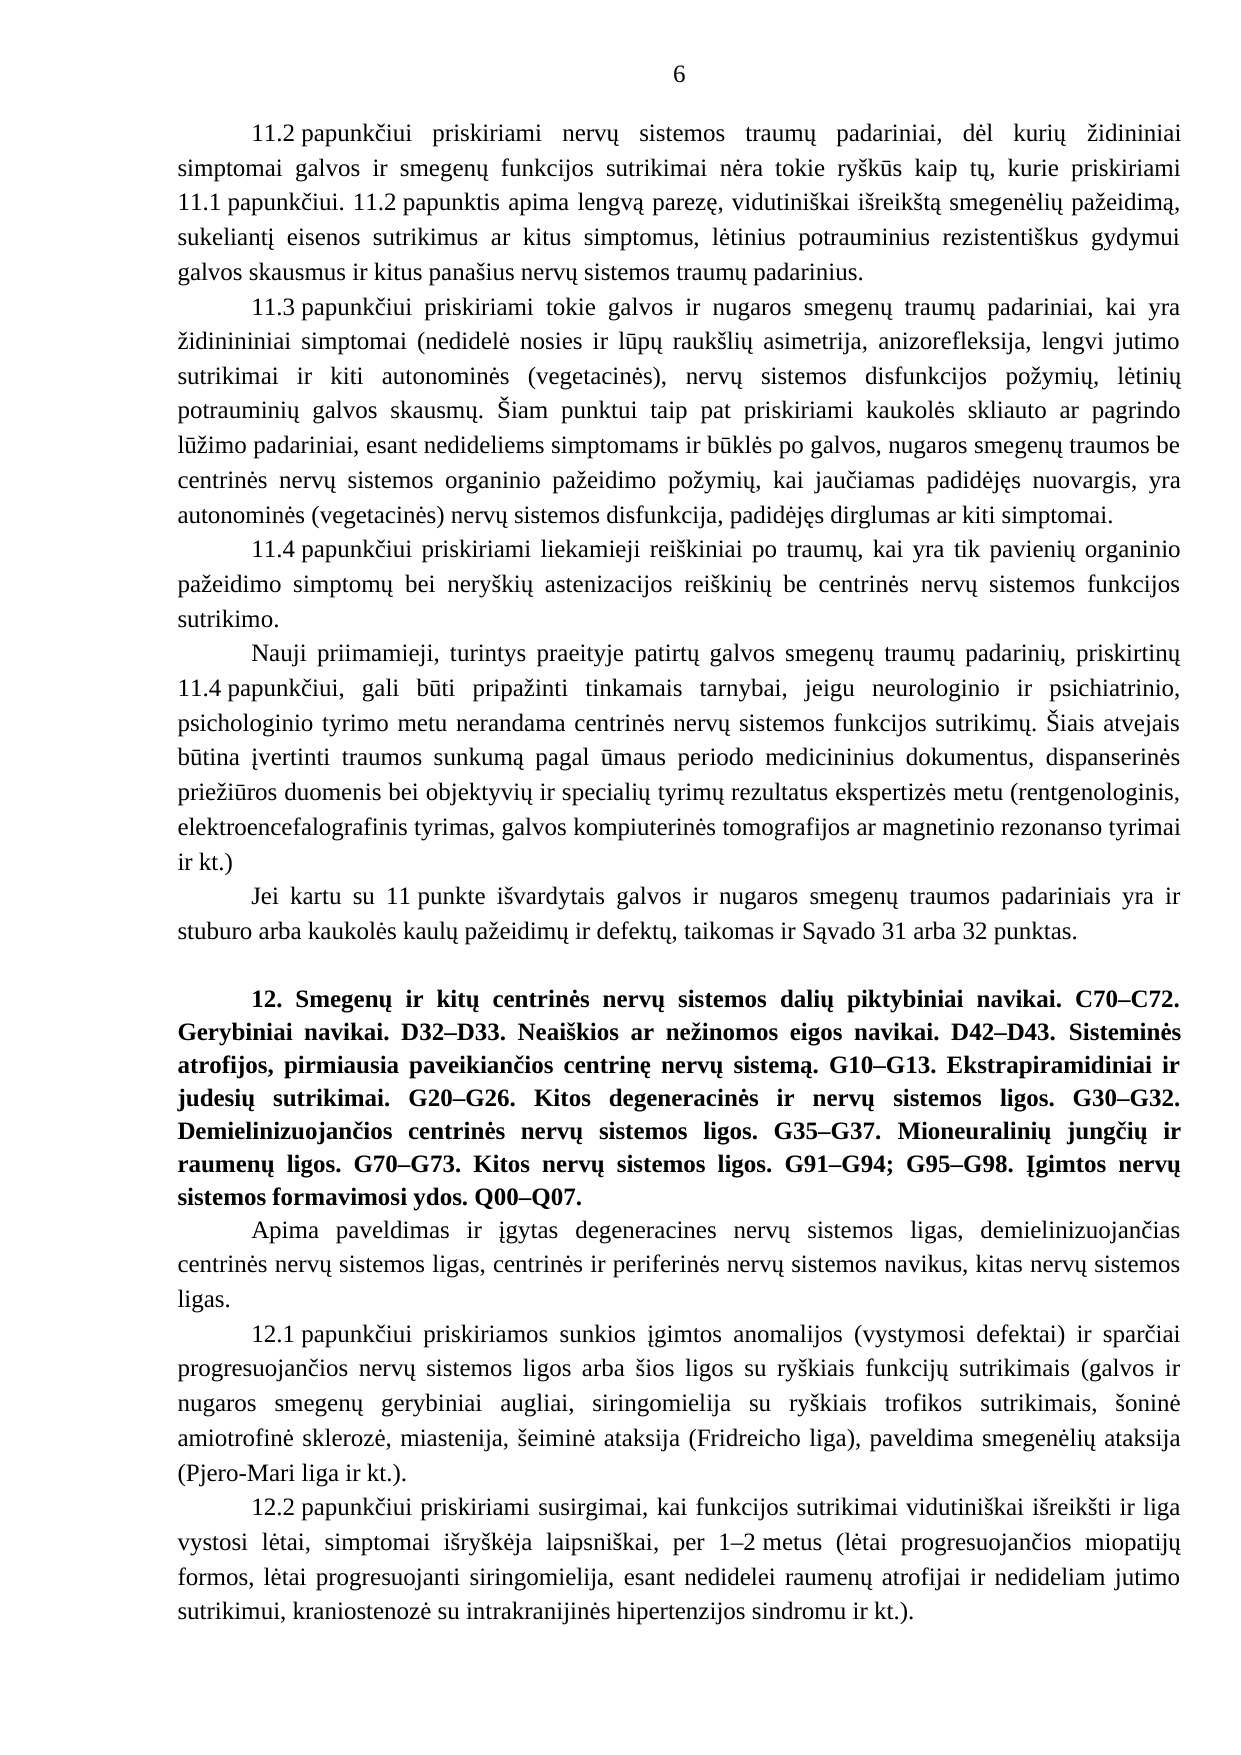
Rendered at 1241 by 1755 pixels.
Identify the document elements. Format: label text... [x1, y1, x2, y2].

text 11.2 papunkčiui priskiriami nervų sistemos traumų padariniai, dėl kurių židininiai simptomai galvos ir smegenų funkcijos sutrikimai nėra tokie ryškūs kaip tų, kurie priskiriami 11.1 papunkčiui. 11.2 papunktis apima lengvą parezę, vidutiniškai išreikštą smegenėlių pažeidimą, sukeliantį eisenos sutrikimus ar kitus simptomus, lėtinius potrauminius rezistentiškus gydymui galvos skausmus ir kitus panašius nervų sistemos traumų padarinius. [177, 118, 1181, 286]
text 12.2 papunkčiui priskiriami susirgimai, kai funkcijos sutrikimai vidutiniškai išreikšti ir liga vystosi lėtai, simptomai išryškėja laipsniškai, per 1–2 metus (lėtai progresuojančios miopatijų formos, lėtai progresuojanti siringomielija, esant nedidelei raumenų atrofijai ir nedideliam jutimo sutrikimui, kraniostenozė su intrakranijinės hipertenzijos sindromu ir kt.). [177, 1492, 1181, 1625]
text 11.4 papunkčiui priskiriami liekamieji reiškiniai po traumų, kai yra tik pavienių organinio pažeidimo simptomų bei neryškių astenizacijos reiškinių be centrinės nervų sistemos funkcijos sutrikimo. [177, 534, 1181, 632]
text 12. Smegenų ir kitų centrinės nervų sistemos dalių piktybiniai navikai. C70–C72. Gerybiniai navikai. D32–D33. Neaiškios ar nežinomos eigos navikai. D42–D43. Sisteminės atrofijos, pirmiausia paveikiančios centrinę nervų sistemą. G10–G13. Ekstrapiramidiniai ir judesių sutrikimai. G20–G26. Kitos degeneracinės ir nervų sistemos ligos. G30–G32. Demielinizuojančios centrinės nervų sistemos ligos. G35–G37. Mioneuralinių jungčių ir raumenų ligos. G70–G73. Kitos nervų sistemos ligos. G91–G94; G95–G98. Įgimtos nervų sistemos formavimosi ydos. Q00–Q07. [177, 984, 1181, 1211]
text Jei kartu su 11 punkte išvardytais galvos ir nugaros smegenų traumos padariniais yra ir stuburo arba kaukolės kaulų pažeidimų ir defektų, taikomas ir Sąvado 31 arba 32 punktas. [177, 881, 1181, 945]
text Nauji priimamieji, turintys praeityje patirtų galvos smegenų traumų padarinių, priskirtinų 11.4 papunkčiui, gali būti pripažinti tinkamais tarnybai, jeigu neurologinio ir psichiatrinio, psichologinio tyrimo metu nerandama centrinės nervų sistemos funkcijos sutrikimų. Šiais atvejais būtina įvertinti traumos sunkumą pagal ūmaus periodo medicininius dokumentus, dispanserinės priežiūros duomenis bei objektyvių ir specialių tyrimų rezultatus ekspertizės metu (rentgenologinis, elektroencefalografinis tyrimas, galvos kompiuterinės tomografijos ar magnetinio rezonanso tyrimai ir kt.) [177, 638, 1181, 875]
text Apima paveldimas ir įgytas degeneracines nervų sistemos ligas, demielinizuojančias centrinės nervų sistemos ligas, centrinės ir periferinės nervų sistemos navikus, kitas nervų sistemos ligas. [177, 1215, 1181, 1313]
text 12.1 papunkčiui priskiriamos sunkios įgimtos anomalijos (vystymosi defektai) ir sparčiai progresuojančios nervų sistemos ligos arba šios ligos su ryškiais funkcijų sutrikimais (galvos ir nugaros smegenų gerybiniai augliai, siringomielija su ryškiais trofikos sutrikimais, šoninė amiotrofinė sklerozė, miastenija, šeiminė ataksija (Fridreicho liga), paveldima smegenėlių ataksija (Pjero-Mari liga ir kt.). [177, 1319, 1181, 1486]
text 11.3 papunkčiui priskiriami tokie galvos ir nugaros smegenų traumų padariniai, kai yra židinininiai simptomai (nedidelė nosies ir lūpų raukšlių asimetrija, anizorefleksija, lengvi jutimo sutrikimai ir kiti autonominės (vegetacinės), nervų sistemos disfunkcijos požymių, lėtinių potrauminių galvos skausmų. Šiam punktui taip pat priskiriami kaukolės skliauto ar pagrindo lūžimo padariniai, esant nedideliems simptomams ir būklės po galvos, nugaros smegenų traumos be centrinės nervų sistemos organinio pažeidimo požymių, kai jaučiamas padidėjęs nuovargis, yra autonominės (vegetacinės) nervų sistemos disfunkcija, padidėjęs dirglumas ar kiti simptomai. [177, 292, 1181, 528]
